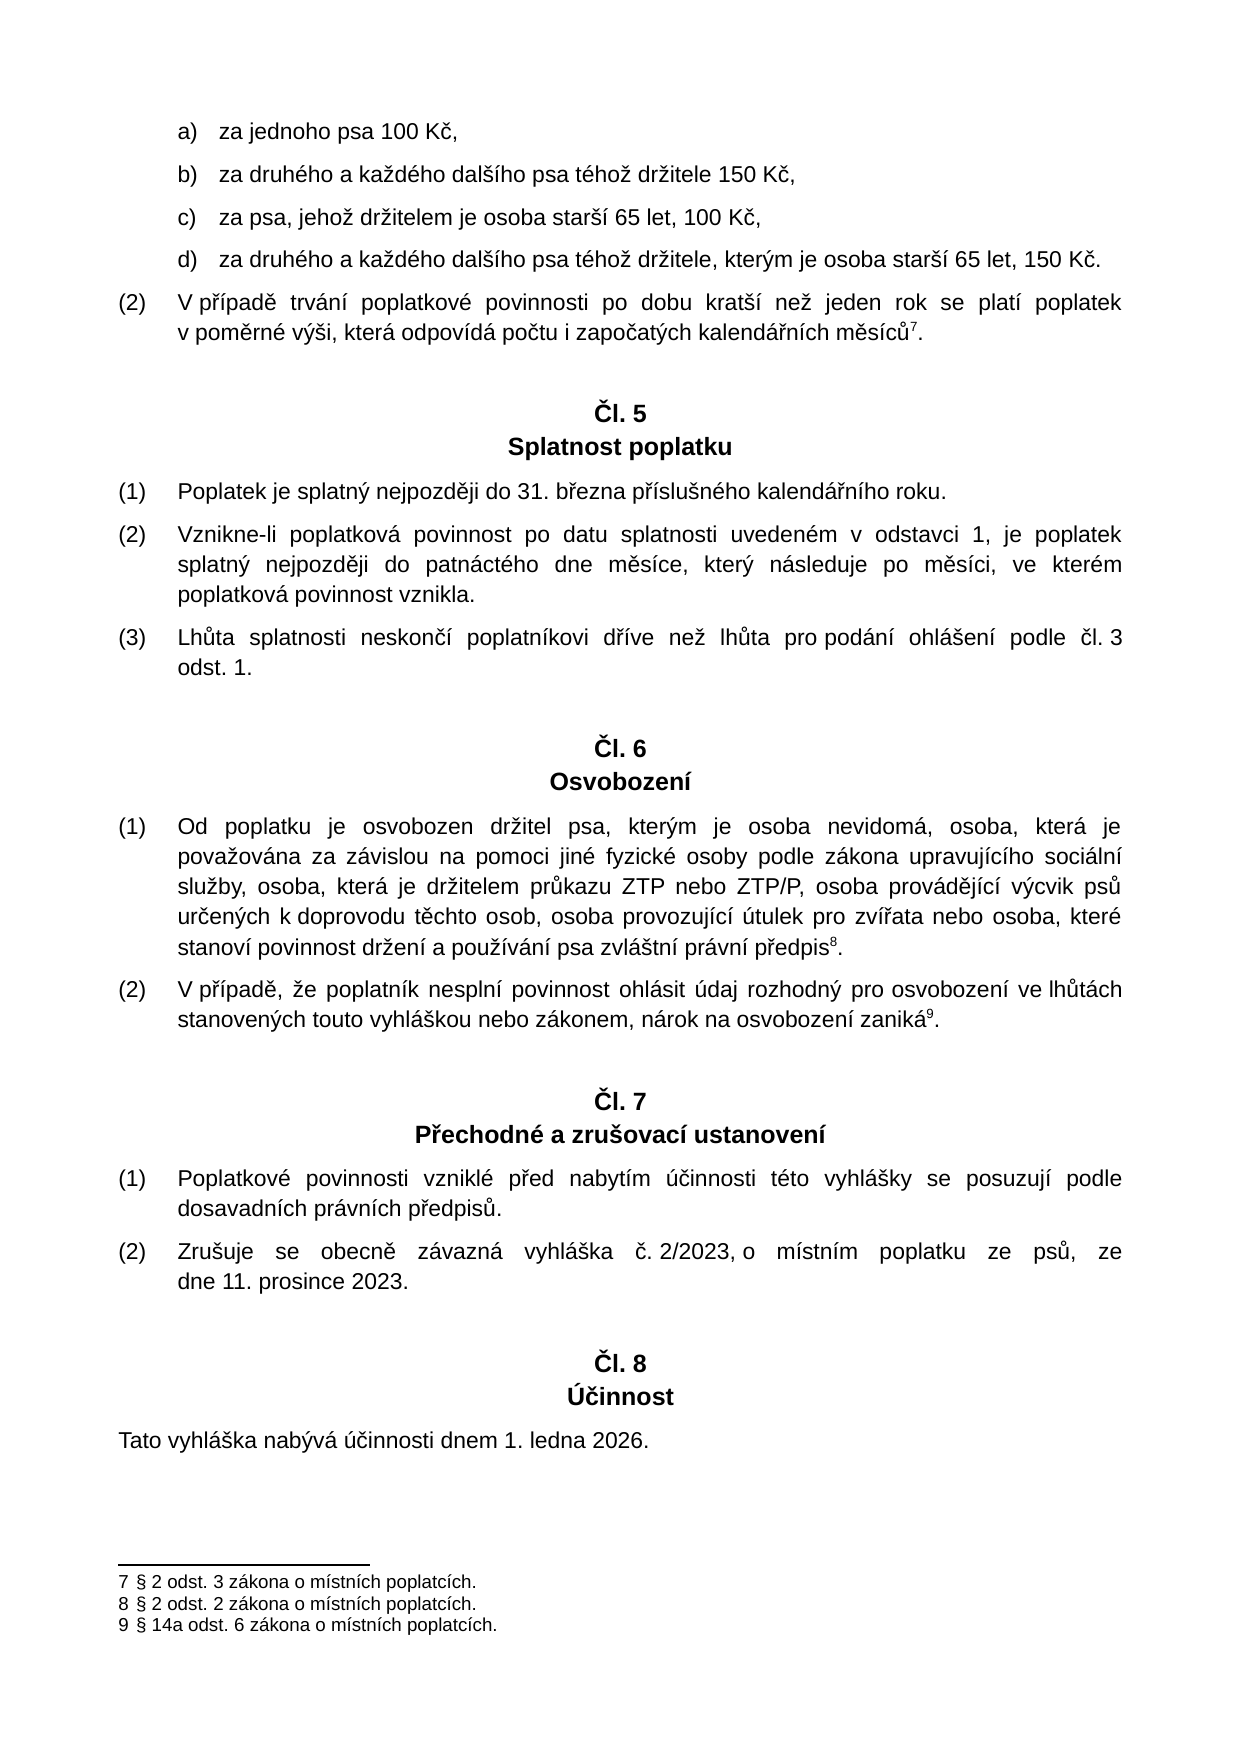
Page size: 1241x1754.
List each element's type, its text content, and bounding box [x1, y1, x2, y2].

subtitle Čl. 6 Osvobození [118, 734, 1122, 796]
list za druhého a každého dalšího psa téhož držitele 150 Kč, [177, 161, 1122, 187]
list Vznikne-li poplatková povinnost po datu splatnosti uvedeném v odstavci 1, je poplatek splatný nejpozději do patnáctého dne měsíce, který následuje po měsíci, ve kterém poplatková povinnost vznikla. [118, 521, 1122, 607]
list Zrušuje se obecně závazná vyhláška č. 2/2023, o místním poplatku ze psů, ze dne 11. prosince 2023. [118, 1238, 1122, 1295]
list Od poplatku je osvobozen držitel psa, kterým je osoba nevidomá, osoba, která je považována za závislou na pomoci jiné fyzické osoby podle zákona upravujícího sociální služby, osoba, která je držitelem průkazu ZTP nebo ZTP/P, osoba provádějící výcvik psů určených k doprovodu těchto osob, osoba provozující útulek pro zvířata nebo osoba, které stanoví povinnost držení a používání psa zvláštní právní předpis. [118, 813, 1122, 960]
list Poplatkové povinnosti vzniklé před nabytím účinnosti této vyhlášky se posuzují podle dosavadních právních předpisů. [118, 1165, 1122, 1222]
list § 14a odst. 6 zákona o místních poplatcích. [118, 1614, 1122, 1635]
list § 2 odst. 3 zákona o místních poplatcích. [118, 1571, 1122, 1592]
list V případě, že poplatník nesplní povinnost ohlásit údaj rozhodný pro osvobození ve lhůtách stanovených touto vyhláškou nebo zákonem, nárok na osvobození zaniká. [118, 976, 1122, 1033]
list § 2 odst. 2 zákona o místních poplatcích. [118, 1592, 1122, 1614]
list za psa, jehož držitelem je osoba starší 65 let, 100 Kč, [177, 203, 1122, 230]
list za druhého a každého dalšího psa téhož držitele, kterým je osoba starší 65 let, 150 Kč. [177, 246, 1122, 273]
list V případě trvání poplatkové povinnosti po dobu kratší než jeden rok se platí poplatek v poměrné výši, která odpovídá počtu i započatých kalendářních měsíců. [118, 289, 1122, 346]
subtitle Čl. 5 Splatnost poplatku [118, 399, 1122, 461]
list Lhůta splatnosti neskončí poplatníkovi dříve než lhůta pro podání ohlášení podle čl. 3 odst. 1. [118, 624, 1122, 680]
text Tato vyhláška nabývá účinnosti dnem 1. ledna 2026. [118, 1427, 1122, 1453]
list za jednoho psa 100 Kč, [177, 118, 1122, 144]
list Poplatek je splatný nejpozději do 31. března příslušného kalendářního roku. [118, 478, 1122, 504]
subtitle Čl. 8 Účinnost [118, 1348, 1122, 1410]
subtitle Čl. 7 Přechodné a zrušovací ustanovení [118, 1087, 1122, 1148]
